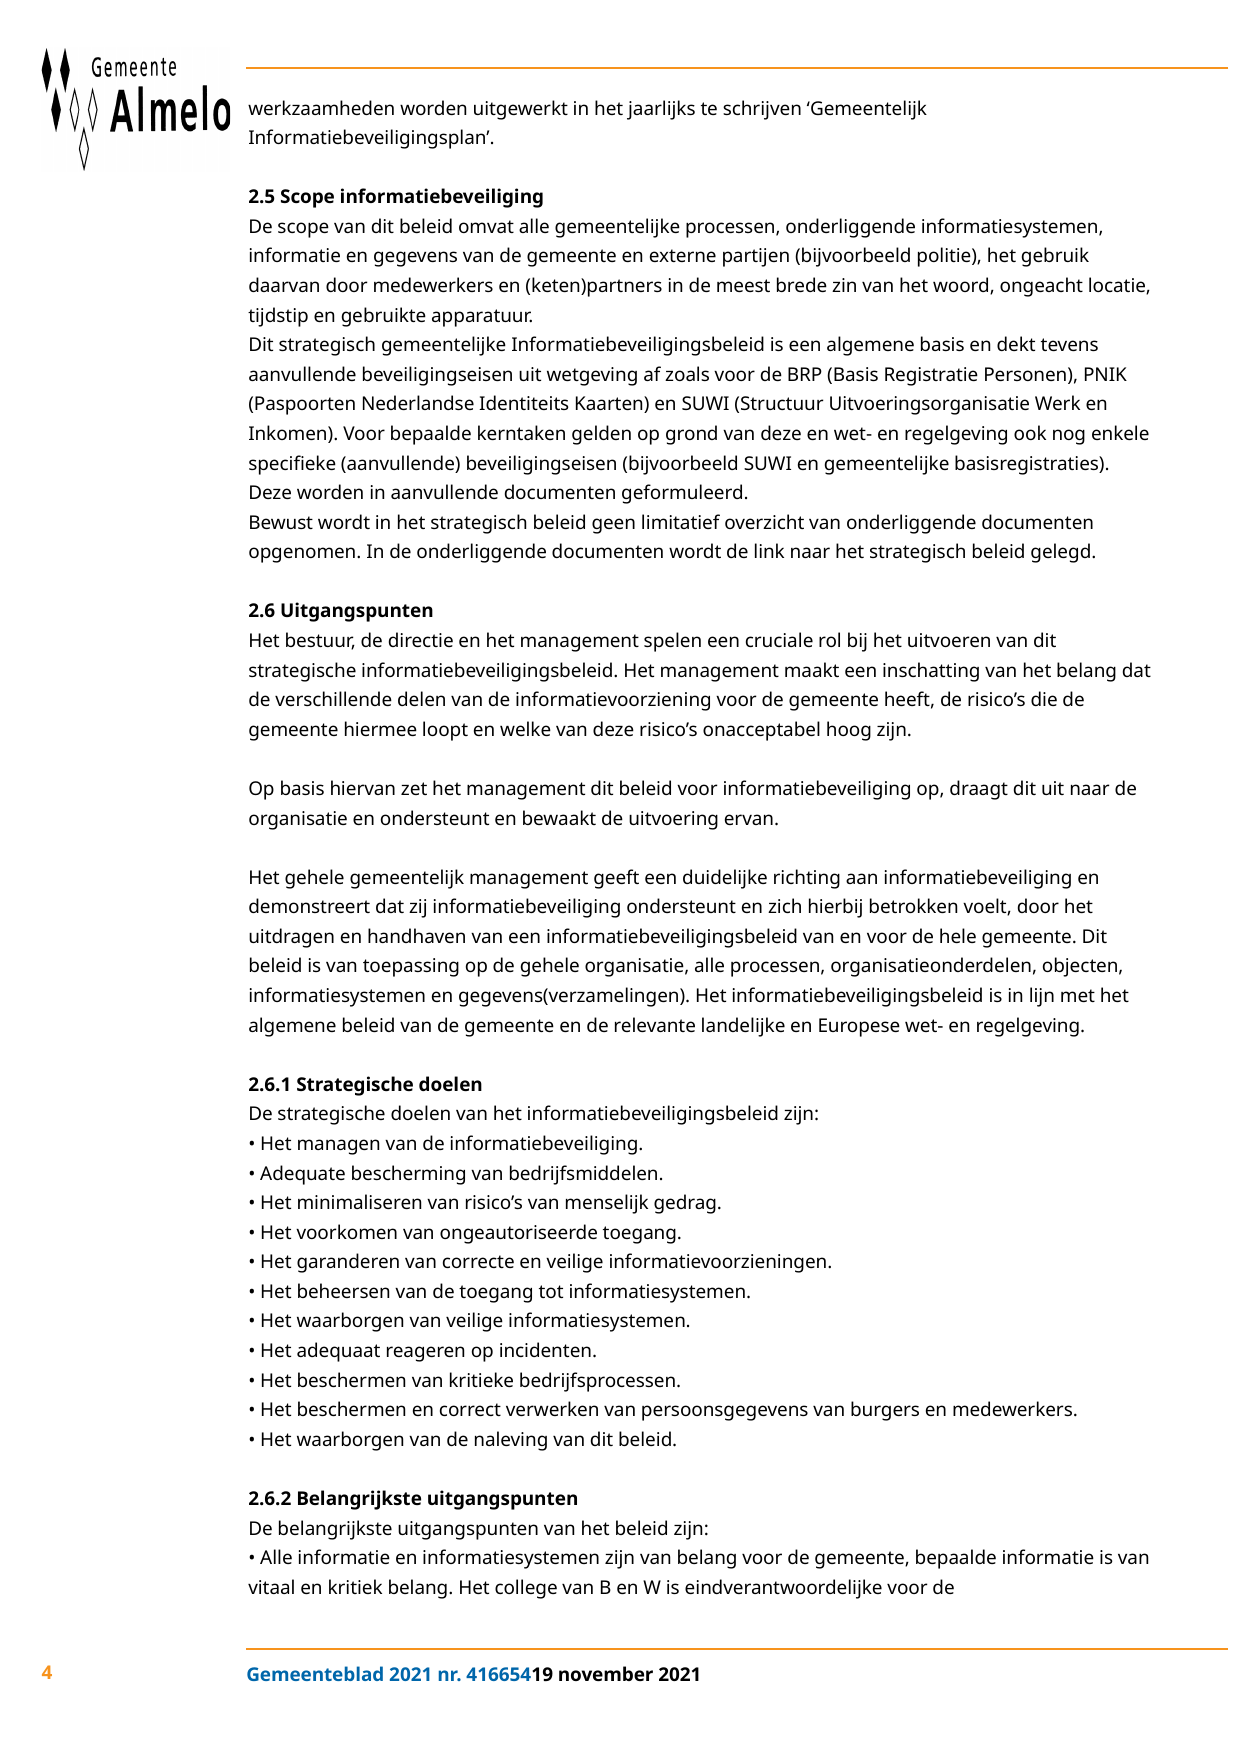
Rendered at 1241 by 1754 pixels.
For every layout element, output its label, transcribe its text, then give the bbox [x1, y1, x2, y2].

text • Het beschermen en correct verwerken van persoonsgegevens van burgers en medewerkers. [248, 1396, 1152, 1422]
text Dit strategisch gemeentelijke Informatiebeveiligingsbeleid is een algemene basis en dekt tevens aanvullende beveiligingseisen uit wetgeving af zoals voor de BRP (Basis Registratie Personen), PNIK (Paspoorten Nederlandse Identiteits Kaarten) en SUWI (Structuur Uitvoeringsorganisatie Werk en Inkomen). Voor bepaalde kerntaken gelden op grond van deze en wet- en regelgeving ook nog enkele specifieke (aanvullende) beveiligingseisen (bijvoorbeeld SUWI en gemeentelijke basisregistraties). Deze worden in aanvullende documenten geformuleerd. [248, 331, 1152, 505]
text • Het voorkomen van ongeautoriseerde toegang. [248, 1219, 1152, 1245]
text • Het beheersen van de toegang tot informatiesystemen. [248, 1278, 1152, 1304]
text Op basis hiervan zet het management dit beleid voor informatiebeveiliging op, draagt dit uit naar de organisatie en ondersteunt en bewaakt de uitvoering ervan. [248, 775, 1152, 831]
text 2.6 Uitgangspunten [248, 598, 1152, 623]
text 2.5 Scope informatiebeveiliging [248, 183, 1152, 209]
text • Alle informatie en informatiesystemen zijn van belang voor de gemeente, bepaalde informatie is van vitaal en kritiek belang. Het college van B en W is eindverantwoordelijke voor de [248, 1544, 1152, 1600]
text • Het managen van de informatiebeveiliging. [248, 1130, 1152, 1156]
text • Het waarborgen van de naleving van dit beleid. [248, 1426, 1152, 1452]
text De belangrijkste uitgangspunten van het beleid zijn: [248, 1515, 1152, 1541]
text De strategische doelen van het informatiebeveiligingsbeleid zijn: [248, 1101, 1152, 1126]
picture [41, 47, 231, 172]
text • Het waarborgen van veilige informatiesystemen. [248, 1308, 1152, 1333]
text 2.6.2 Belangrijkste uitgangspunten [248, 1485, 1152, 1511]
text • Het adequaat reageren op incidenten. [248, 1337, 1152, 1363]
text Het bestuur, de directie en het management spelen een cruciale rol bij het uitvoeren van dit strategische informatiebeveiligingsbeleid. Het management maakt een inschatting van het belang dat de verschillende delen van de informatievoorziening voor de gemeente heeft, de risico’s die de gemeente hiermee loopt en welke van deze risico’s onacceptabel hoog zijn. [248, 627, 1152, 742]
text • Adequate bescherming van bedrijfsmiddelen. [248, 1160, 1152, 1186]
text • Het garanderen van correcte en veilige informatievoorzieningen. [248, 1248, 1152, 1274]
text Het gehele gemeentelijk management geeft een duidelijke richting aan informatiebeveiliging en demonstreert dat zij informatiebeveiliging ondersteunt en zich hierbij betrokken voelt, door het uitdragen en handhaven van een informatiebeveiligingsbeleid van en voor de hele gemeente. Dit beleid is van toepassing op de gehele organisatie, alle processen, organisatieonderdelen, objecten, informatiesystemen en gegevens(verzamelingen). Het informatiebeveiligingsbeleid is in lijn met het algemene beleid van de gemeente en de relevante landelijke en Europese wet- en regelgeving. [248, 864, 1152, 1038]
text Bewust wordt in het strategisch beleid geen limitatief overzicht van onderliggende documenten opgenomen. In de onderliggende documenten wordt de link naar het strategisch beleid gelegd. [248, 509, 1152, 564]
text 2.6.1 Strategische doelen [248, 1071, 1152, 1097]
text • Het beschermen van kritieke bedrijfsprocessen. [248, 1367, 1152, 1393]
text werkzaamheden worden uitgewerkt in het jaarlijks te schrijven ‘Gemeentelijk Informatiebeveiligingsplan’. [248, 95, 1152, 150]
text • Het minimaliseren van risico’s van menselijk gedrag. [248, 1189, 1152, 1215]
text De scope van dit beleid omvat alle gemeentelijke processen, onderliggende informatiesystemen, informatie en gegevens van de gemeente en externe partijen (bijvoorbeeld politie), het gebruik daarvan door medewerkers en (keten)partners in de meest brede zin van het woord, ongeacht locatie, tijdstip en gebruikte apparatuur. [248, 213, 1152, 328]
